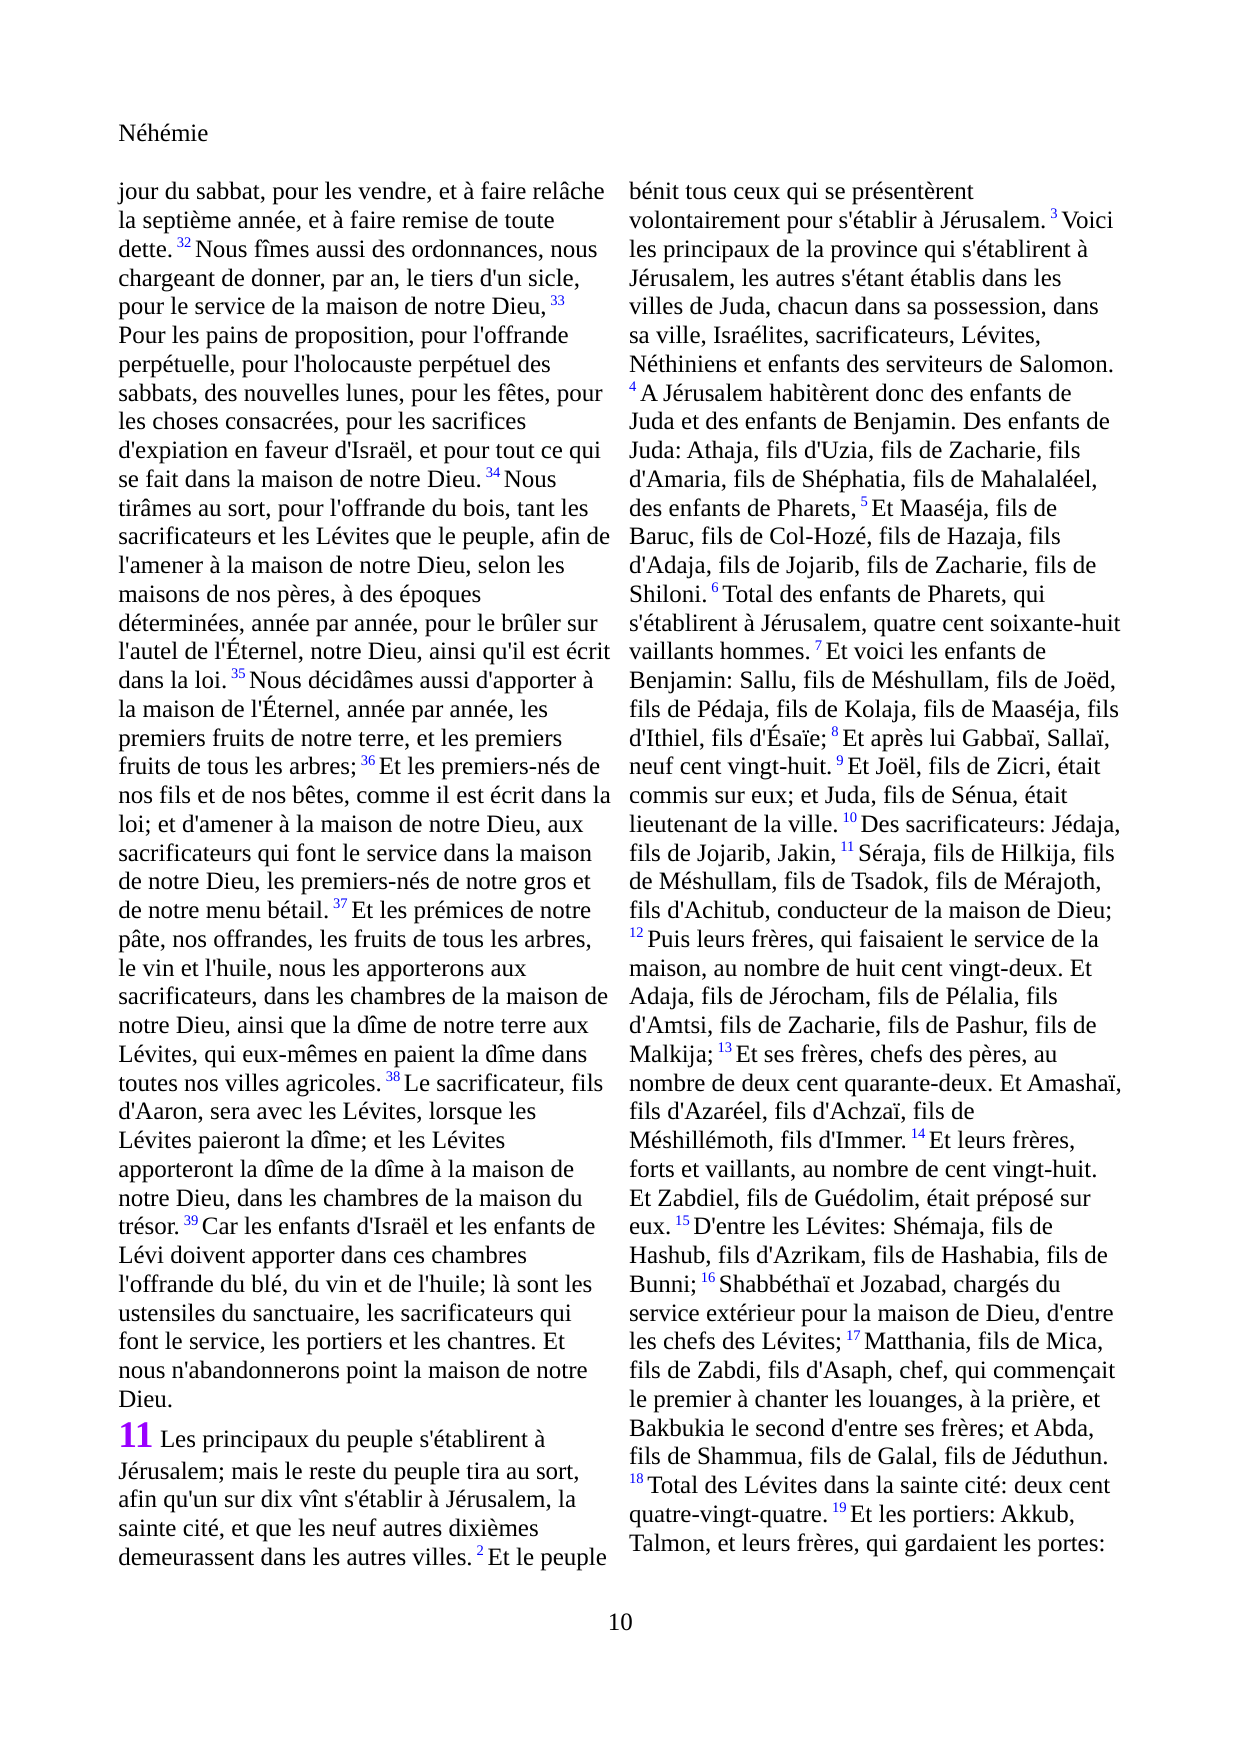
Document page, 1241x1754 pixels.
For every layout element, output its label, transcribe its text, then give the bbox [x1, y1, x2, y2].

text 11 Les principaux du peuple s'établirent à Jérusalem; mais le reste du peuple tira au sort, afin qu'un sur dix vînt s'établir à Jérusalem, la sainte cité, et que les neuf autres dixièmes demeurassent dans les autres villes. 2 Et le peuple [118, 1413, 611, 1571]
text bénit tous ceux qui se présentèrent volontairement pour s'établir à Jérusalem. 3 Voici les principaux de la province qui s'établirent à Jérusalem, les autres s'étant établis dans les villes de Juda, chacun dans sa possession, dans sa ville, Israélites, sacrificateurs, Lévites, Néthiniens et enfants des serviteurs de Salomon. 4 A Jérusalem habitèrent donc des enfants de Juda et des enfants de Benjamin. Des enfants de Juda: Athaja, fils d'Uzia, fils de Zacharie, fils d'Amaria, fils de Shéphatia, fils de Mahalaléel, des enfants de Pharets, 5 Et Maaséja, fils de Baruc, fils de Col-Hozé, fils de Hazaja, fils d'Adaja, fils de Jojarib, fils de Zacharie, fils de Shiloni. 6 Total des enfants de Pharets, qui s'établirent à Jérusalem, quatre cent soixante-huit vaillants hommes. 7 Et voici les enfants de Benjamin: Sallu, fils de Méshullam, fils de Joëd, fils de Pédaja, fils de Kolaja, fils de Maaséja, fils d'Ithiel, fils d'Ésaïe; 8 Et après lui Gabbaï, Sallaï, neuf cent vingt-huit. 9 Et Joël, fils de Zicri, était commis sur eux; et Juda, fils de Sénua, était lieutenant de la ville. 10 Des sacrificateurs: Jédaja, fils de Jojarib, Jakin, 11 Séraja, fils de Hilkija, fils de Méshullam, fils de Tsadok, fils de Mérajoth, fils d'Achitub, conducteur de la maison de Dieu; 12 Puis leurs frères, qui faisaient le service de la maison, au nombre de huit cent vingt-deux. Et Adaja, fils de Jérocham, fils de Pélalia, fils d'Amtsi, fils de Zacharie, fils de Pashur, fils de Malkija; 13 Et ses frères, chefs des pères, au nombre de deux cent quarante-deux. Et Amashaï, fils d'Azaréel, fils d'Achzaï, fils de Méshillémoth, fils d'Immer. 14 Et leurs frères, forts et vaillants, au nombre de cent vingt-huit. Et Zabdiel, fils de Guédolim, était préposé sur eux. 15 D'entre les Lévites: Shémaja, fils de Hashub, fils d'Azrikam, fils de Hashabia, fils de Bunni; 16 Shabbéthaï et Jozabad, chargés du service extérieur pour la maison de Dieu, d'entre les chefs des Lévites; 17 Matthania, fils de Mica, fils de Zabdi, fils d'Asaph, chef, qui commençait le premier à chanter les louanges, à la prière, et Bakbukia le second d'entre ses frères; et Abda, fils de Shammua, fils de Galal, fils de Jéduthun. 18 Total des Lévites dans la sainte cité: deux cent quatre-vingt-quatre. 19 Et les portiers: Akkub, Talmon, et leurs frères, qui gardaient les portes: [629, 176, 1122, 1556]
text jour du sabbat, pour les vendre, et à faire relâche la septième année, et à faire remise de toute dette. 32 Nous fîmes aussi des ordonnances, nous chargeant de donner, par an, le tiers d'un sicle, pour le service de la maison de notre Dieu, 33 Pour les pains de proposition, pour l'offrande perpétuelle, pour l'holocauste perpétuel des sabbats, des nouvelles lunes, pour les fêtes, pour les choses consacrées, pour les sacrifices d'expiation en faveur d'Israël, et pour tout ce qui se fait dans la maison de notre Dieu. 34 Nous tirâmes au sort, pour l'offrande du bois, tant les sacrificateurs et les Lévites que le peuple, afin de l'amener à la maison de notre Dieu, selon les maisons de nos pères, à des époques déterminées, année par année, pour le brûler sur l'autel de l'Éternel, notre Dieu, ainsi qu'il est écrit dans la loi. 35 Nous décidâmes aussi d'apporter à la maison de l'Éternel, année par année, les premiers fruits de notre terre, et les premiers fruits de tous les arbres; 36 Et les premiers-nés de nos fils et de nos bêtes, comme il est écrit dans la loi; et d'amener à la maison de notre Dieu, aux sacrificateurs qui font le service dans la maison de notre Dieu, les premiers-nés de notre gros et de notre menu bétail. 37 Et les prémices de notre pâte, nos offrandes, les fruits de tous les arbres, le vin et l'huile, nous les apporterons aux sacrificateurs, dans les chambres de la maison de notre Dieu, ainsi que la dîme de notre terre aux Lévites, qui eux-mêmes en paient la dîme dans toutes nos villes agricoles. 38 Le sacrificateur, fils d'Aaron, sera avec les Lévites, lorsque les Lévites paieront la dîme; et les Lévites apporteront la dîme de la dîme à la maison de notre Dieu, dans les chambres de la maison du trésor. 39 Car les enfants d'Israël et les enfants de Lévi doivent apporter dans ces chambres l'offrande du blé, du vin et de l'huile; là sont les ustensiles du sanctuaire, les sacrificateurs qui font le service, les portiers et les chantres. Et nous n'abandonnerons point la maison de notre Dieu. [118, 176, 611, 1413]
